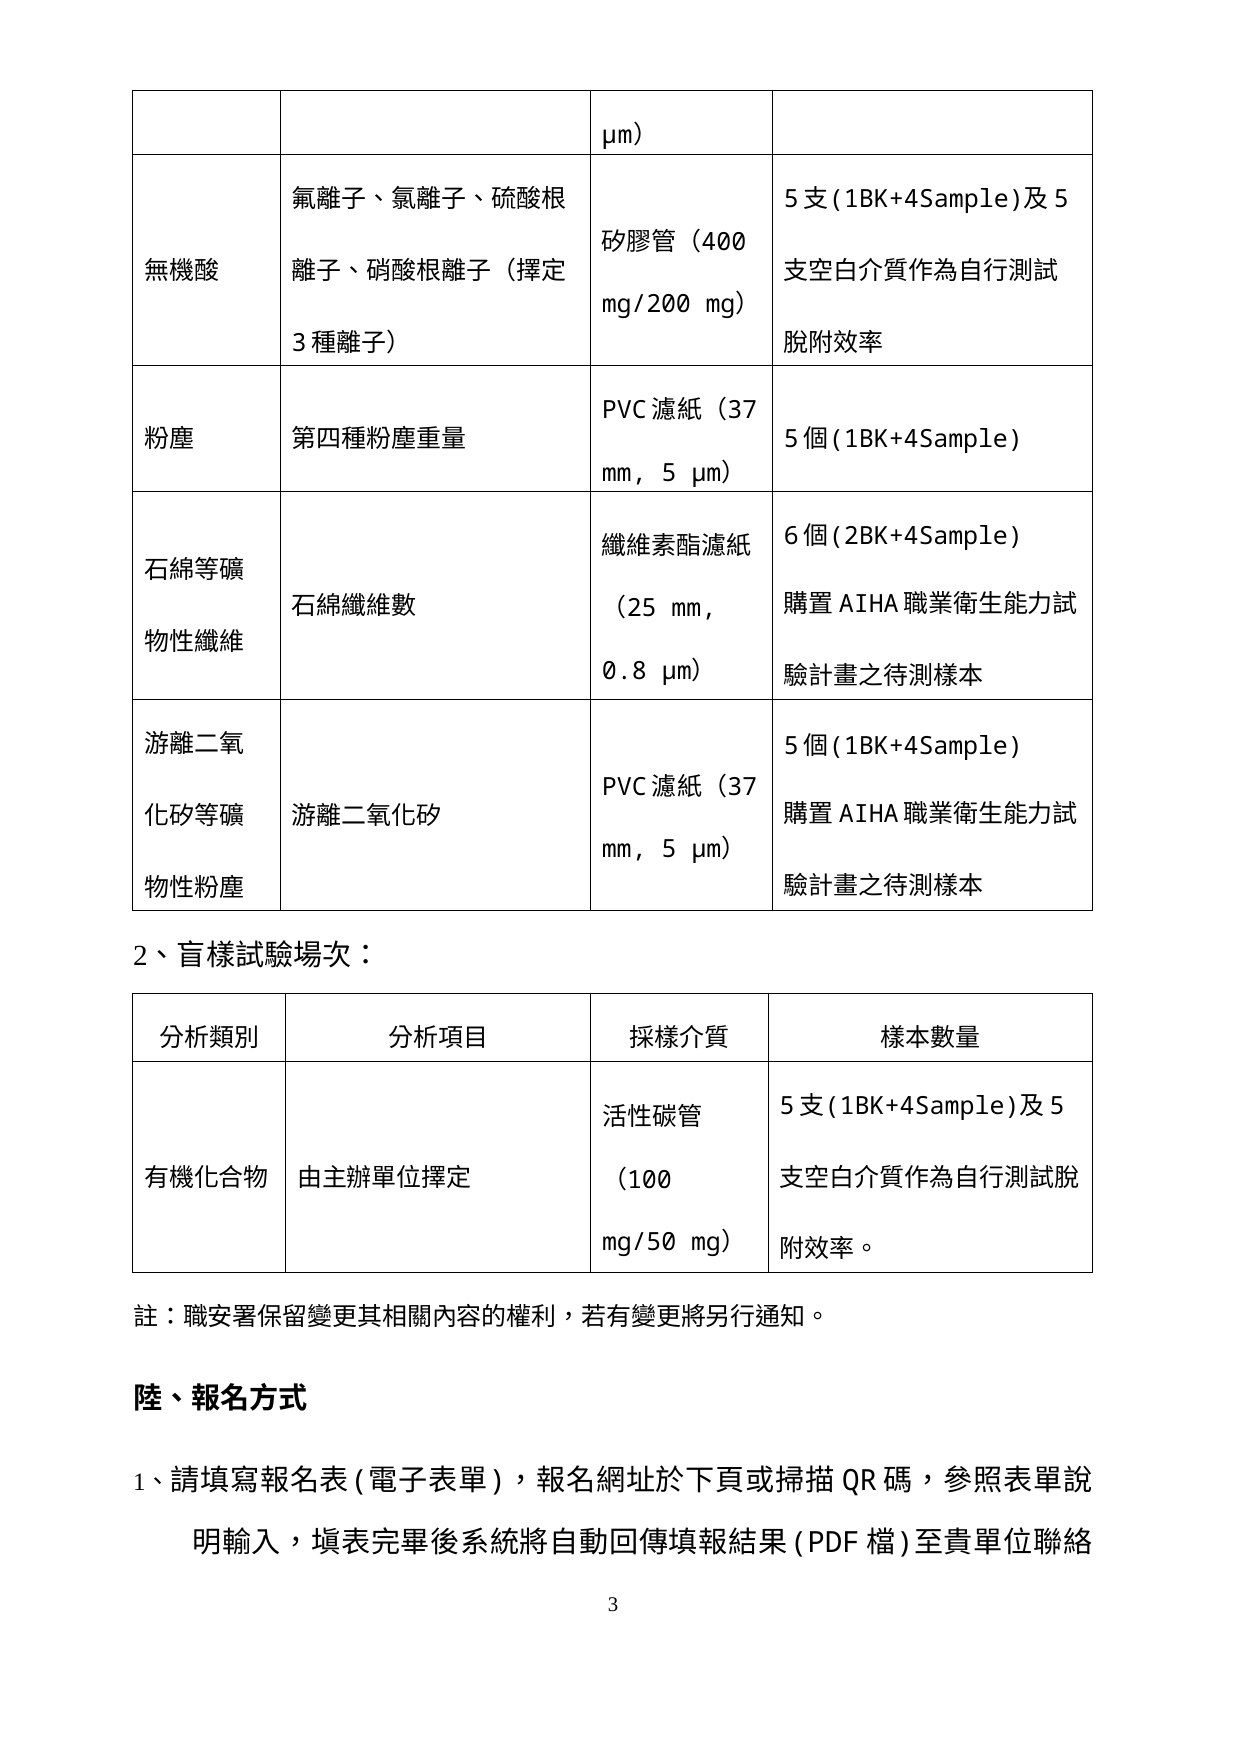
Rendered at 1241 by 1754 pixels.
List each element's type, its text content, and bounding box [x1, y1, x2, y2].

table_cell 有機化合物 [133, 1062, 285, 1272]
table_cell 氟離子、氯離子、硫酸根離子、硝酸根離子（擇定3種離子） [281, 155, 590, 365]
table_cell PVC濾紙（37 mm, 5 μm） [591, 700, 772, 910]
table_cell 5支(1BK+4Sample)及5支空白介質作為自行測試脫附效率 [773, 155, 1092, 365]
table_cell 矽膠管（400 mg/200 mg） [591, 155, 772, 365]
table_cell 石綿等礦物性纖維 [133, 492, 280, 699]
table_cell 由主辦單位擇定 [286, 1062, 590, 1272]
table_header 分析類別 [133, 994, 285, 1061]
table_cell 5支(1BK+4Sample)及5支空白介質作為自行測試脫附效率。 [769, 1062, 1092, 1272]
table_cell [773, 91, 1092, 154]
table_cell 游離二氧化矽等礦物性粉塵 [133, 700, 280, 910]
list 請填寫報名表(電子表單)，報名網址於下頁或掃描QR碼，參照表單說明輸入，塡表完畢後系統將自動回傳填報結果(PDF檔)至貴單位聯絡 [133, 1436, 1093, 1561]
table_cell [281, 91, 590, 154]
table_cell µm） [591, 91, 772, 154]
table_header 採樣介質 [591, 994, 768, 1061]
table_cell 6個(2BK+4Sample) 購置AIHA職業衛生能力試驗計畫之待測樣本 [773, 492, 1092, 699]
text 註：職安署保留變更其相關內容的權利，若有變更將另行通知。 [133, 1273, 1093, 1336]
table_cell 第四種粉塵重量 [281, 366, 590, 491]
table_header 分析項目 [286, 994, 590, 1061]
table_cell PVC濾紙（37 mm, 5 μm） [591, 366, 772, 491]
list 報名方式 [133, 1354, 1093, 1417]
table_cell [133, 91, 280, 154]
table_cell 游離二氧化矽 [281, 700, 590, 910]
table_cell 5個(1BK+4Sample) 購置AIHA職業衛生能力試驗計畫之待測樣本 [773, 700, 1092, 910]
table_cell 纖維素酯濾紙（25 mm, 0.8 μm） [591, 492, 772, 699]
table_cell 活性碳管 （100 mg/50 mg） [591, 1062, 768, 1272]
table_header 樣本數量 [769, 994, 1092, 1061]
table_cell 無機酸 [133, 155, 280, 365]
table_cell 粉塵 [133, 366, 280, 491]
list 盲樣試驗場次： [133, 911, 1093, 974]
table_cell 石綿纖維數 [281, 492, 590, 699]
table_cell 5個(1BK+4Sample) [773, 366, 1092, 491]
